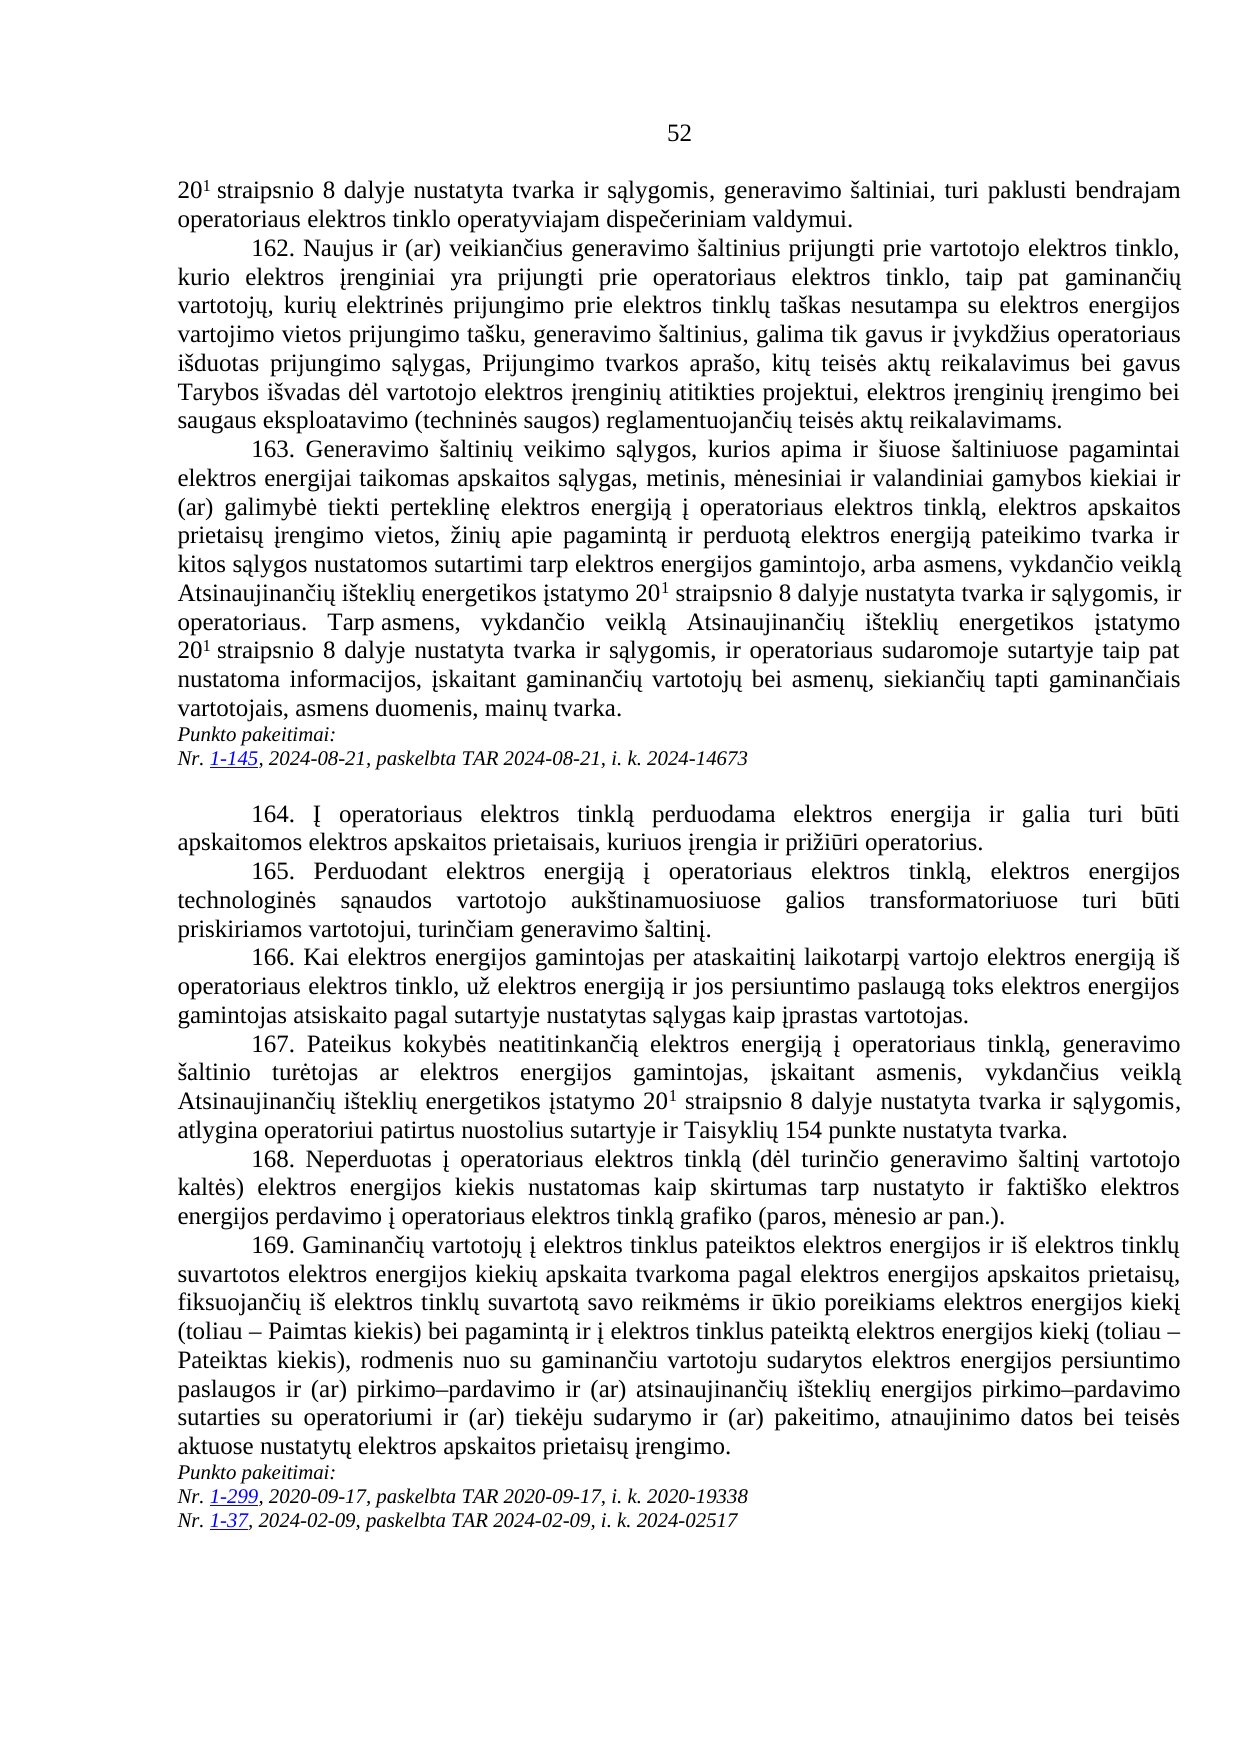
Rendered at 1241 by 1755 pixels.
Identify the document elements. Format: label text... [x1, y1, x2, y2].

text 162. Naujus ir (ar) veikiančius generavimo šaltinius prijungti prie vartotojo elektros tinklo, kurio elektros įrenginiai yra prijungti prie operatoriaus elektros tinklo, taip pat gaminančių vartotojų, kurių elektrinės prijungimo prie elektros tinklų taškas nesutampa su elektros energijos vartojimo vietos prijungimo tašku, generavimo šaltinius, galima tik gavus ir įvykdžius operatoriaus išduotas prijungimo sąlygas, Prijungimo tvarkos aprašo, kitų teisės aktų reikalavimus bei gavus Tarybos išvadas dėl vartotojo elektros įrenginių atitikties projektui, elektros įrenginių įrengimo bei saugaus eksploatavimo (techninės saugos) reglamentuojančių teisės aktų reikalavimams. [177, 233, 1181, 434]
text 164. Į operatoriaus elektros tinklą perduodama elektros energija ir galia turi būti apskaitomos elektros apskaitos prietaisais, kuriuos įrengia ir prižiūri operatorius. [177, 799, 1181, 856]
text Nr. 1-37, 2024-02-09, paskelbta TAR 2024-02-09, i. k. 2024-02517 [177, 1508, 1181, 1532]
text 166. Kai elektros energijos gamintojas per ataskaitinį laikotarpį vartojo elektros energiją iš operatoriaus elektros tinklo, už elektros energiją ir jos persiuntimo paslaugą toks elektros energijos gamintojas atsiskaito pagal sutartyje nustatytas sąlygas kaip įprastas vartotojas. [177, 942, 1181, 1029]
text 163. Generavimo šaltinių veikimo sąlygos, kurios apima ir šiuose šaltiniuose pagamintai elektros energijai taikomas apskaitos sąlygas, metinis, mėnesiniai ir valandiniai gamybos kiekiai ir (ar) galimybė tiekti perteklinę elektros energiją į operatoriaus elektros tinklą, elektros apskaitos prietaisų įrengimo vietos, žinių apie pagamintą ir perduotą elektros energiją pateikimo tvarka ir kitos sąlygos nustatomos sutartimi tarp elektros energijos gamintojo, arba asmens, vykdančio veiklą Atsinaujinančių išteklių energetikos įstatymo 201 straipsnio 8 dalyje nustatyta tvarka ir sąlygomis, ir operatoriaus. Tarp asmens, vykdančio veiklą Atsinaujinančių išteklių energetikos įstatymo 201 straipsnio 8 dalyje nustatyta tvarka ir sąlygomis, ir operatoriaus sudaromoje sutartyje taip pat nustatoma informacijos, įskaitant gaminančių vartotojų bei asmenų, siekiančių tapti gaminančiais vartotojais, asmens duomenis, mainų tvarka. [177, 434, 1181, 722]
text 169. Gaminančių vartotojų į elektros tinklus pateiktos elektros energijos ir iš elektros tinklų suvartotos elektros energijos kiekių apskaita tvarkoma pagal elektros energijos apskaitos prietaisų, fiksuojančių iš elektros tinklų suvartotą savo reikmėms ir ūkio poreikiams elektros energijos kiekį (toliau – Paimtas kiekis) bei pagamintą ir į elektros tinklus pateiktą elektros energijos kiekį (toliau – Pateiktas kiekis), rodmenis nuo su gaminančiu vartotoju sudarytos elektros energijos persiuntimo paslaugos ir (ar) pirkimo–pardavimo ir (ar) atsinaujinančių išteklių energijos pirkimo–pardavimo sutarties su operatoriumi ir (ar) tiekėju sudarymo ir (ar) pakeitimo, atnaujinimo datos bei teisės aktuose nustatytų elektros apskaitos prietaisų įrengimo. [177, 1230, 1181, 1460]
text 168. Neperduotas į operatoriaus elektros tinklą (dėl turinčio generavimo šaltinį vartotojo kaltės) elektros energijos kiekis nustatomas kaip skirtumas tarp nustatyto ir faktiško elektros energijos perdavimo į operatoriaus elektros tinklą grafiko (paros, mėnesio ar pan.). [177, 1144, 1181, 1230]
text 201 straipsnio 8 dalyje nustatyta tvarka ir sąlygomis, generavimo šaltiniai, turi paklusti bendrajam operatoriaus elektros tinklo operatyviajam dispečeriniam valdymui. [177, 176, 1181, 233]
text 167. Pateikus kokybės neatitinkančią elektros energiją į operatoriaus tinklą, generavimo šaltinio turėtojas ar elektros energijos gamintojas, įskaitant asmenis, vykdančius veiklą Atsinaujinančių išteklių energetikos įstatymo 201 straipsnio 8 dalyje nustatyta tvarka ir sąlygomis, atlygina operatoriui patirtus nuostolius sutartyje ir Taisyklių 154 punkte nustatyta tvarka. [177, 1029, 1181, 1144]
text 165. Perduodant elektros energiją į operatoriaus elektros tinklą, elektros energijos technologinės sąnaudos vartotojo aukštinamuosiuose galios transformatoriuose turi būti priskiriamos vartotojui, turinčiam generavimo šaltinį. [177, 856, 1181, 942]
text Nr. 1-145, 2024-08-21, paskelbta TAR 2024-08-21, i. k. 2024-14673 [177, 746, 1181, 770]
text Punkto pakeitimai: [177, 1460, 1181, 1484]
text Punkto pakeitimai: [177, 722, 1181, 746]
text Nr. 1-299, 2020-09-17, paskelbta TAR 2020-09-17, i. k. 2020-19338 [177, 1484, 1181, 1508]
